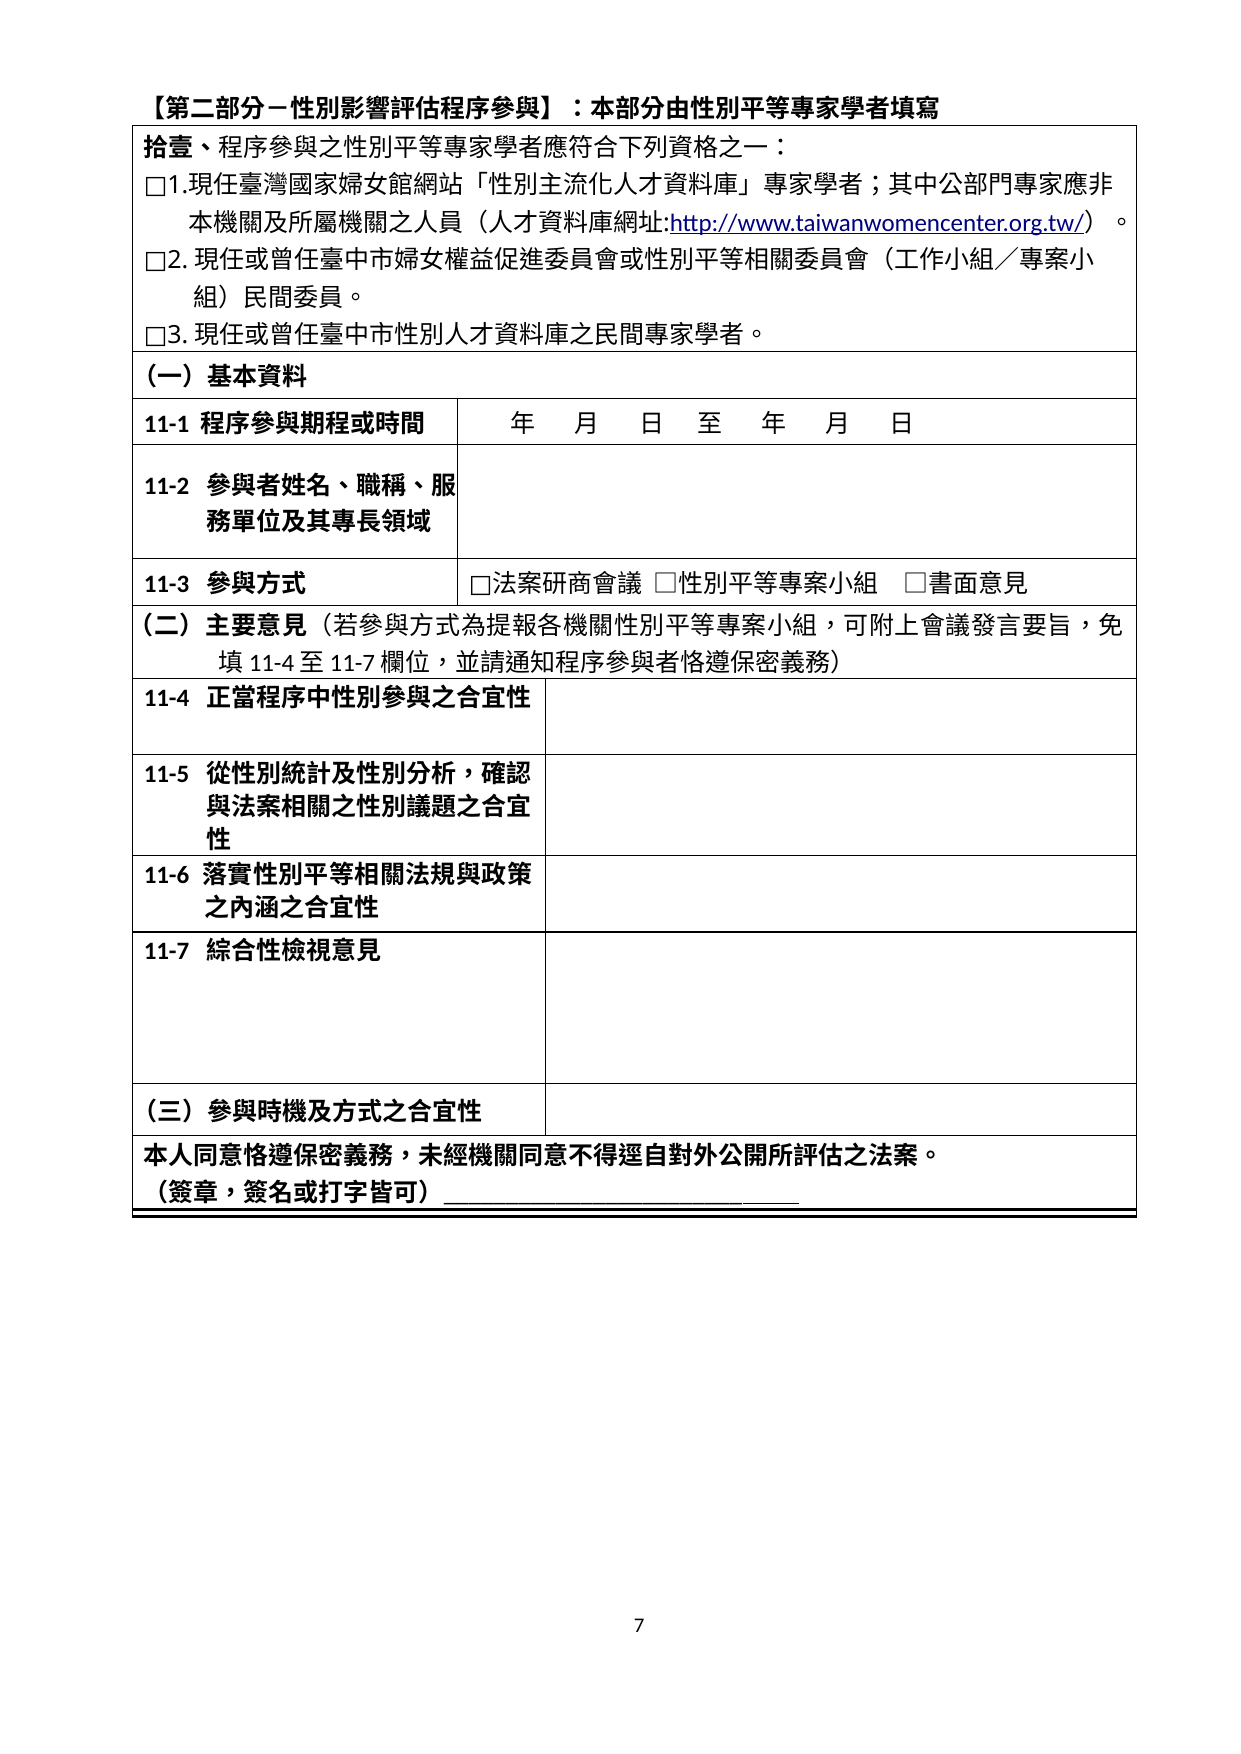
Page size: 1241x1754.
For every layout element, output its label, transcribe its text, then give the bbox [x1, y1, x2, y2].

table_cell [546, 856, 1136, 931]
table_cell （三）參與時機及方式之合宜性 [133, 1084, 545, 1135]
table_cell [546, 1084, 1136, 1135]
table_cell 年 月 日 至 年 月 日 [458, 399, 1136, 444]
table_cell [458, 445, 1136, 558]
table_header 拾壹、程序參與之性別平等專家學者應符合下列資格之一： □1.現任臺灣國家婦女館網站「性別主流化人才資料庫」專家學者；其中公部門專家應非本機關及所屬機關之人員（人才資料庫網址:http://www.taiwanwomencenter.org.tw/）。 □2. 現任或曾任臺中市婦女權益促進委員會或性別平等相關委員會（工作小組／專案小組）民間委員。 □3. 現任或曾任臺中市性別人才資料庫之民間專家學者。 [133, 126, 1136, 351]
text 【第二部分－性別影響評估程序參與】：本部分由性別平等專家學者填寫 [140, 89, 1092, 125]
table_cell [546, 755, 1136, 855]
table_cell [546, 933, 1136, 1082]
table_cell □法案研商會議 □性別平等專案小組 □書面意見 [458, 559, 1136, 605]
table_cell 11-1 程序參與期程或時間 [133, 399, 457, 444]
table_cell [546, 679, 1136, 754]
table_cell 11-6 落實性別平等相關法規與政策之內涵之合宜性 [133, 856, 545, 931]
table_cell 11-5 從性別統計及性別分析，確認與法案相關之性別議題之合宜性 [133, 755, 545, 855]
table_cell 11-4 正當程序中性別參與之合宜性 [133, 679, 545, 754]
table_cell 11-3 參與方式 [133, 559, 457, 605]
table_cell 本人同意恪遵保密義務，未經機關同意不得逕自對外公開所評估之法案。 （簽章，簽名或打字皆可）________________________ [133, 1136, 1136, 1208]
table_cell 11-7 綜合性檢視意見 [133, 933, 545, 1082]
table_cell 11-2 參與者姓名、職稱、服 務單位及其專長領域 [133, 445, 457, 558]
table_cell （一）基本資料 [133, 352, 1136, 397]
table_cell （二）主要意見（若參與方式為提報各機關性別平等專案小組，可附上會議發言要旨，免填11-4至11-7欄位，並請通知程序參與者恪遵保密義務） [133, 606, 1136, 678]
